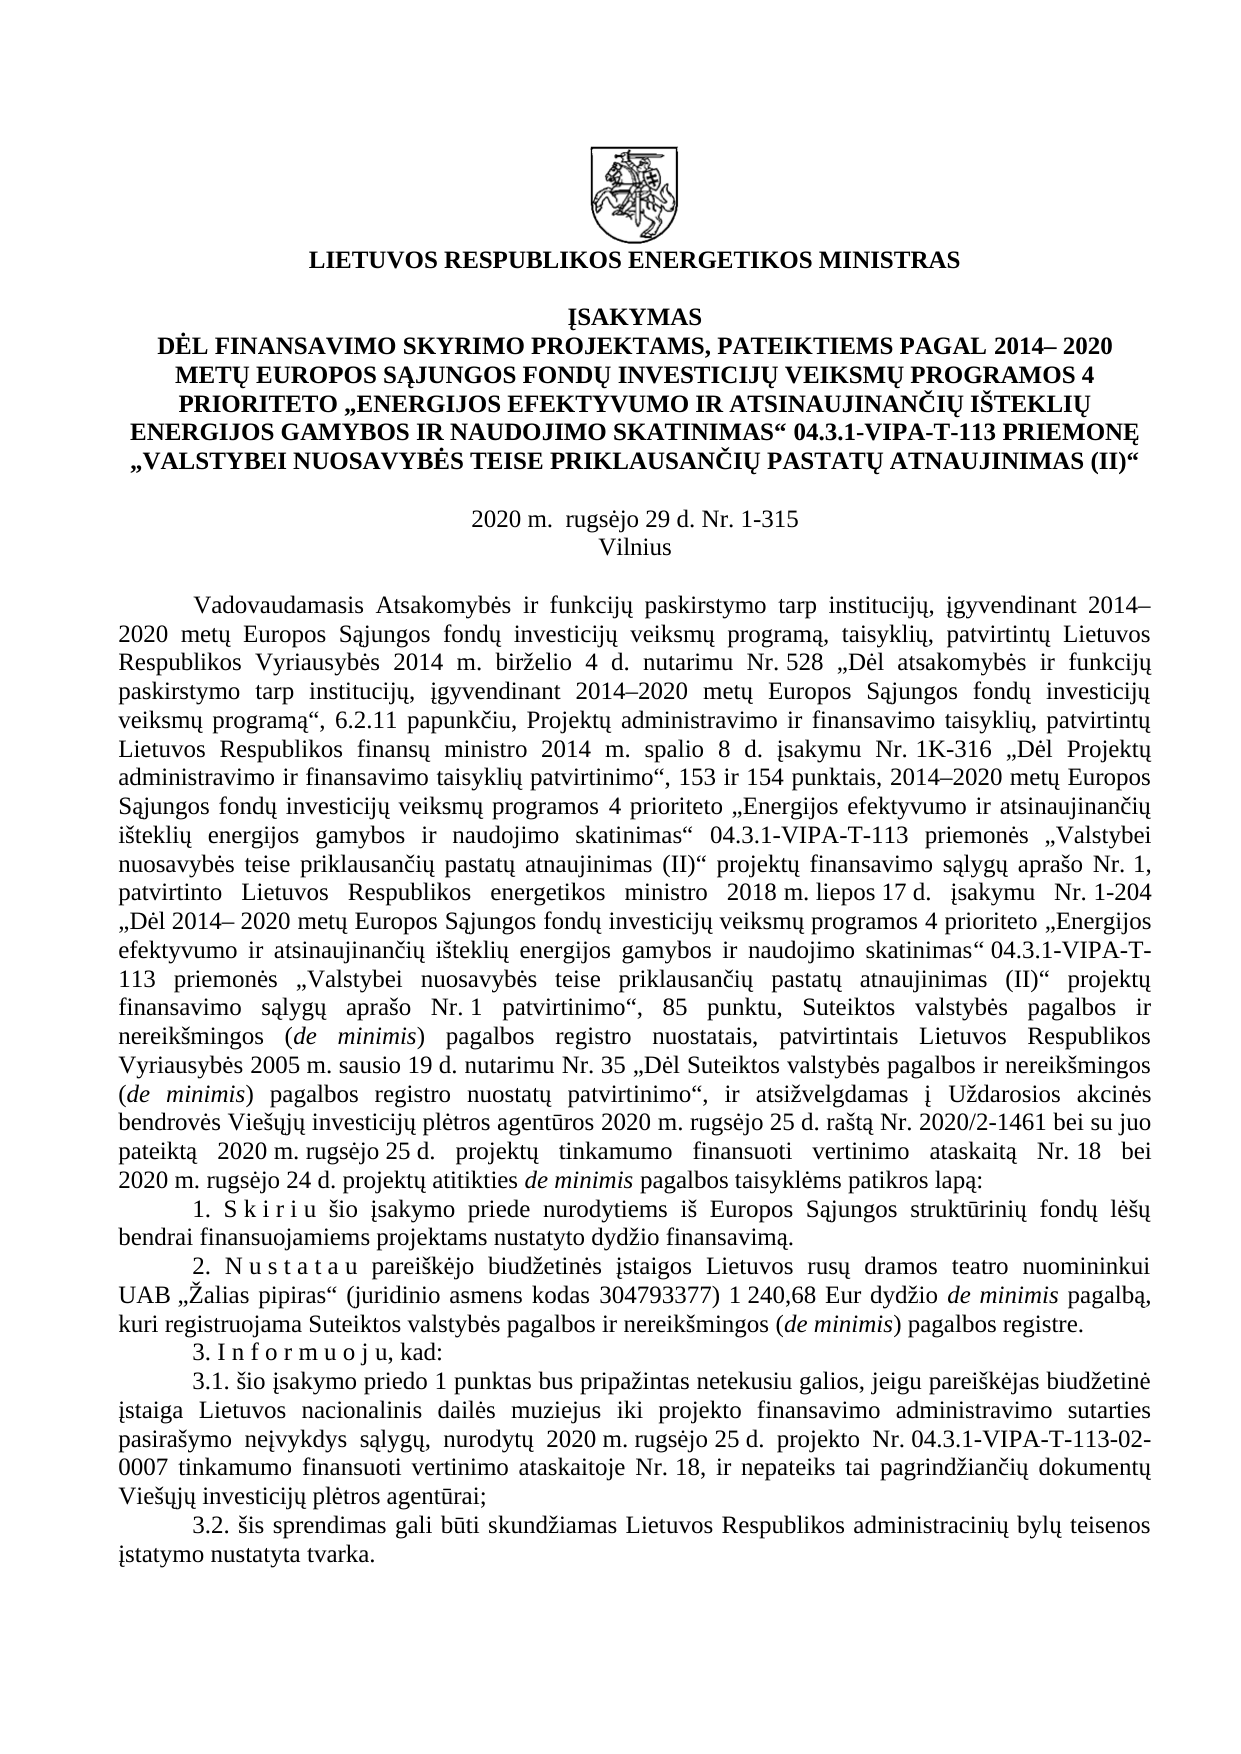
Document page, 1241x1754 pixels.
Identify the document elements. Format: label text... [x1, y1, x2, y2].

text 2020 m. rugsėjo 29 d. Nr. 1-315 [118, 504, 1152, 532]
text ĮSAKYMAS [118, 302, 1152, 331]
text 3.2. šis sprendimas gali būti skundžiamas Lietuvos Respublikos administracinių bylų teisenos įstatymo nustatyta tvarka. [118, 1510, 1152, 1567]
text 1. S k i r i u šio įsakymo priede nurodytiems iš Europos Sąjungos struktūrinių fondų lėšų bendrai finansuojamiems projektams nustatyto dydžio finansavimą. [118, 1194, 1152, 1251]
text 3.1. šio įsakymo priedo 1 punktas bus pripažintas netekusiu galios, jeigu pareiškėjas biudžetinė įstaiga Lietuvos nacionalinis dailės muziejus iki projekto finansavimo administravimo sutarties pasirašymo neįvykdys sąlygų, nurodytų 2020 m. rugsėjo 25 d. projekto Nr. 04.3.1-VIPA-T-113-02-0007 tinkamumo finansuoti vertinimo ataskaitoje Nr. 18, ir nepateiks tai pagrindžiančių dokumentų Viešųjų investicijų plėtros agentūrai; [118, 1366, 1152, 1510]
text Vilnius [118, 532, 1152, 561]
text 2. N u s t a t a u pareiškėjo biudžetinės įstaigos Lietuvos rusų dramos teatro nuomininkui UAB „Žalias pipiras“ (juridinio asmens kodas 304793377) 1 240,68 Eur dydžio de minimis pagalbą, kuri registruojama Suteiktos valstybės pagalbos ir nereikšmingos (de minimis) pagalbos registre. [118, 1251, 1152, 1337]
text lIETUVOS RESPUBLIKOS energetikos MINISTRAS [118, 245, 1152, 274]
text Vadovaudamasis Atsakomybės ir funkcijų paskirstymo tarp institucijų, įgyvendinant 2014–2020 metų Europos Sąjungos fondų investicijų veiksmų programą, taisyklių, patvirtintų Lietuvos Respublikos Vyriausybės 2014 m. birželio 4 d. nutarimu Nr. 528 „Dėl atsakomybės ir funkcijų paskirstymo tarp institucijų, įgyvendinant 2014–2020 metų Europos Sąjungos fondų investicijų veiksmų programą“, 6.2.11 papunkčiu, Projektų administravimo ir finansavimo taisyklių, patvirtintų Lietuvos Respublikos finansų ministro 2014 m. spalio 8 d. įsakymu Nr. 1K-316 „Dėl Projektų administravimo ir finansavimo taisyklių patvirtinimo“, 153 ir 154 punktais, 2014–2020 metų Europos Sąjungos fondų investicijų veiksmų programos 4 prioriteto „Energijos efektyvumo ir atsinaujinančių išteklių energijos gamybos ir naudojimo skatinimas“ 04.3.1-vipa-t-113 priemonės „Valstybei nuosavybės teise priklausančių pastatų atnaujinimas (II)“ projektų finansavimo sąlygų aprašo Nr. 1, patvirtinto Lietuvos Respublikos energetikos ministro 2018 m. liepos 17 d. įsakymu Nr. 1-204 „Dėl 2014– 2020 metų Europos Sąjungos fondų investicijų veiksmų programos 4 prioriteto „Energijos efektyvumo ir atsinaujinančių išteklių energijos gamybos ir naudojimo skatinimas“ 04.3.1-VIPA-T-113 priemonės „Valstybei nuosavybės teise priklausančių pastatų atnaujinimas (II)“ projektų finansavimo sąlygų aprašo Nr. 1 patvirtinimo“, 85 punktu, Suteiktos valstybės pagalbos ir nereikšmingos (de minimis) pagalbos registro nuostatais, patvirtintais Lietuvos Respublikos Vyriausybės 2005 m. sausio 19 d. nutarimu Nr. 35 „Dėl Suteiktos valstybės pagalbos ir nereikšmingos (de minimis) pagalbos registro nuostatų patvirtinimo“, ir atsižvelgdamas į Uždarosios akcinės bendrovės Viešųjų investicijų plėtros agentūros 2020 m. rugsėjo 25 d. raštą Nr. 2020/2-1461 bei su juo pateiktą 2020 m. rugsėjo 25 d. projektų tinkamumo finansuoti vertinimo ataskaitą Nr. 18 bei 2020 m. rugsėjo 24 d. projektų atitikties de minimis pagalbos taisyklėms patikros lapą: [118, 590, 1152, 1194]
text DĖL FINANSAVIMO SKYRIMO PROJEKTAMS, PATEIKTIEMS PAGAL 2014– 2020 METŲ EUROPOS SĄJUNGOS FONDŲ INVESTICIJŲ VEIKSMŲ PROGRAMOS 4 PRIORITETO „Energijos efektyvumo ir atsinaujinančių išteklių energijos gamybos ir naudojimo skatinimas“ 04.3.1-vipa-t-113 PRIEMONĘ „valstybei nuosavybės teise priklausančių pastatų atnaujinimas (II)“ [118, 331, 1152, 475]
text 3. I n f o r m u o j u, kad: [118, 1337, 1152, 1366]
